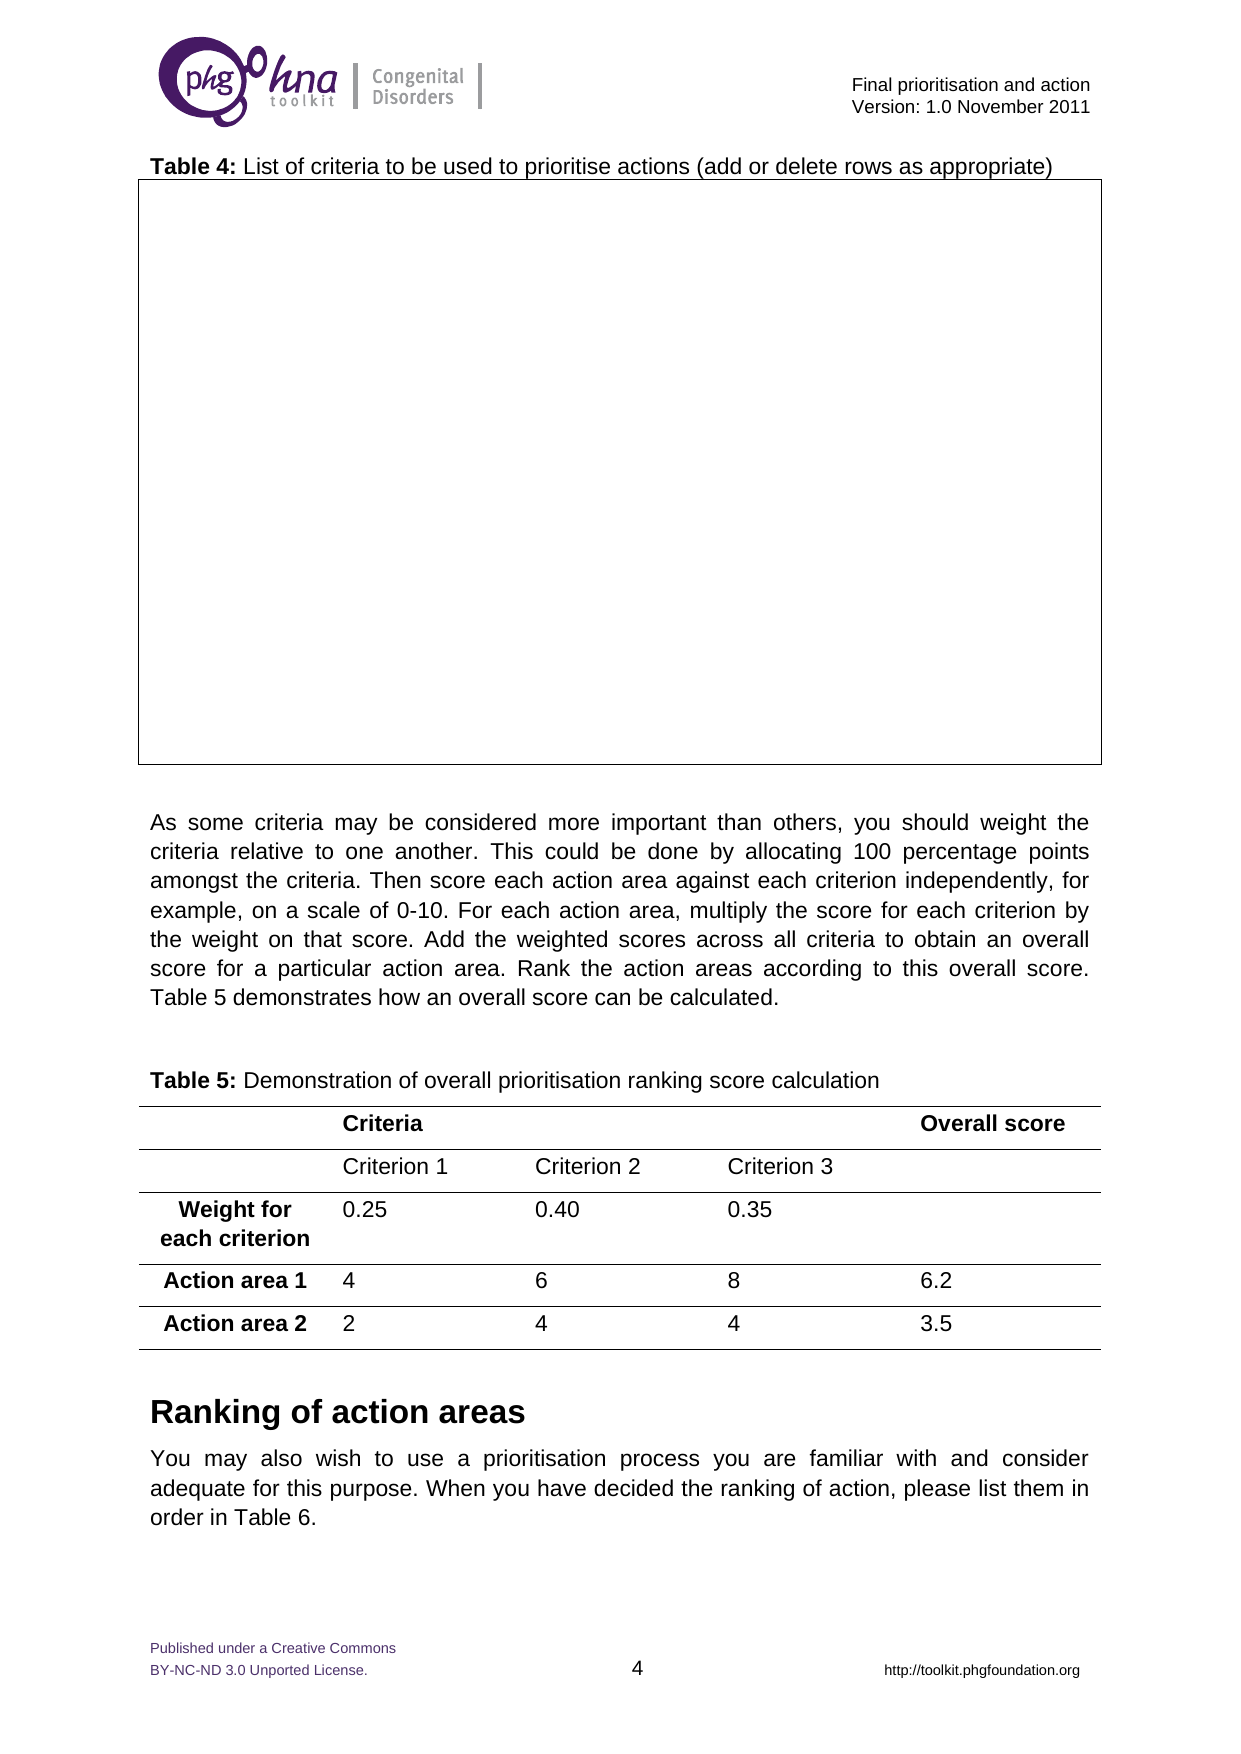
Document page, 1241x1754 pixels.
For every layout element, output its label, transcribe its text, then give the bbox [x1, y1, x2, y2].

table_header [139, 180, 1101, 763]
table_cell [909, 1193, 1101, 1263]
table_header Overall score [909, 1107, 1101, 1149]
text Table 5: Demonstration of overall prioritisation ranking score calculation [150, 1064, 1090, 1094]
table_cell Criterion 1 [331, 1150, 524, 1192]
table_cell 0.25 [331, 1193, 524, 1263]
table_cell 4 [331, 1265, 524, 1306]
table_header Criteria [331, 1107, 909, 1149]
table_cell 6.2 [909, 1265, 1101, 1306]
table_header [139, 1107, 331, 1149]
table_cell 8 [716, 1265, 909, 1306]
table_cell [909, 1150, 1101, 1192]
table_cell Weight for each criterion [139, 1193, 331, 1263]
table_cell Action area 1 [139, 1265, 331, 1306]
table_cell 0.35 [716, 1193, 909, 1263]
text Ranking of action areas [150, 1392, 1090, 1430]
table_cell Action area 2 [139, 1307, 331, 1349]
subtitle Table 4: List of criteria to be used to prioritise actions (add or delete rows as appropriate) [150, 150, 1090, 179]
table_cell 6 [524, 1265, 716, 1306]
table_cell [139, 1150, 331, 1192]
table_cell 0.40 [524, 1193, 716, 1263]
text You may also wish to use a prioritisation process you are familiar with and consider adequate for this purpose. When you have decided the ranking of action, please list them in order in Table 6. [150, 1443, 1090, 1530]
table_cell 3.5 [909, 1307, 1101, 1349]
table_cell Criterion 3 [716, 1150, 909, 1192]
table_cell 2 [331, 1307, 524, 1349]
table_cell 4 [524, 1307, 716, 1349]
table_cell 4 [716, 1307, 909, 1349]
table_cell Criterion 2 [524, 1150, 716, 1192]
text As some criteria may be considered more important than others, you should weight the criteria relative to one another. This could be done by allocating 100 percentage points amongst the criteria. Then score each action area against each criterion independently, for example, on a scale of 0-10. For each action area, multiply the score for each criterion by the weight on that score. Add the weighted scores across all criteria to obtain an overall score for a particular action area. Rank the action areas according to this overall score. Table 5 demonstrates how an overall score can be calculated. [150, 806, 1090, 1010]
